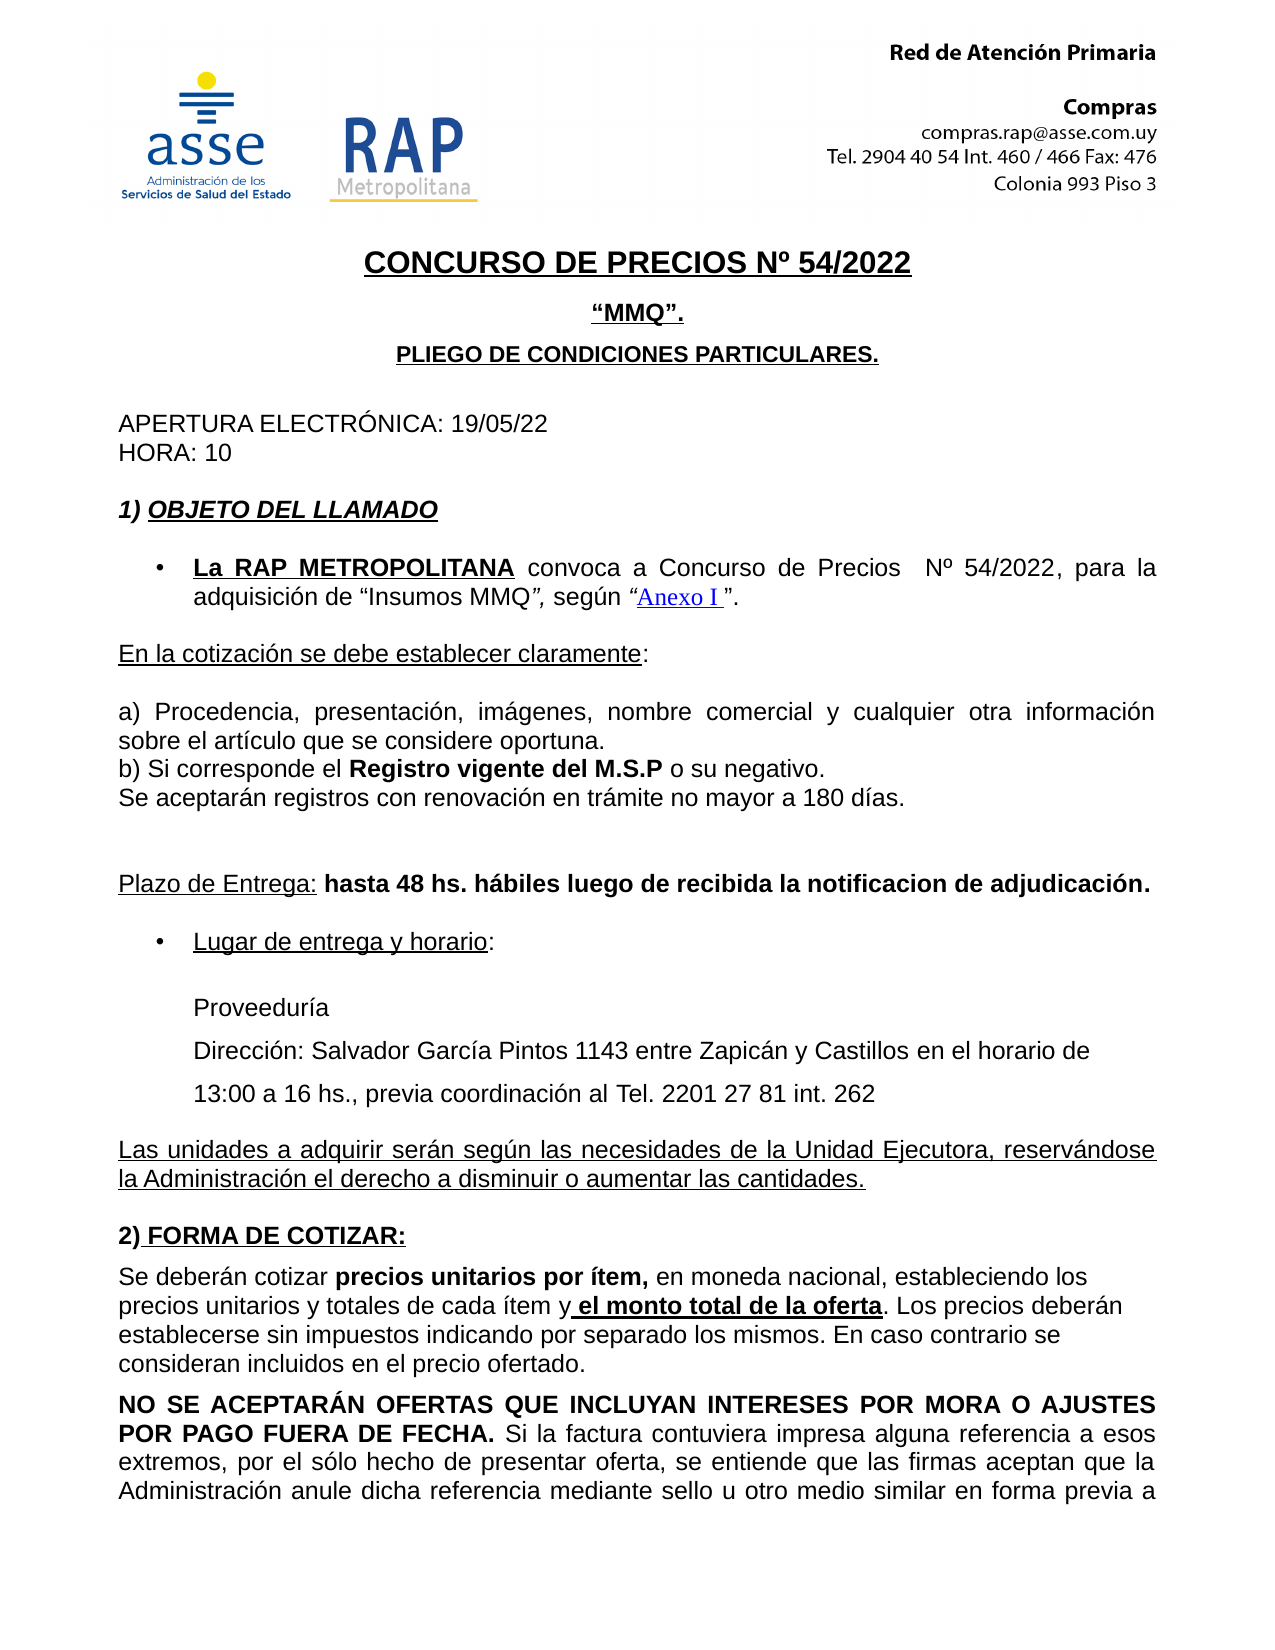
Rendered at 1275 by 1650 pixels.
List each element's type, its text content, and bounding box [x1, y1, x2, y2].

text PLIEGO DE CONDICIONES PARTICULARES. [118, 341, 1157, 367]
text HORA: 10 [118, 438, 1157, 467]
text En la cotización se debe establecer claramente: [118, 639, 1157, 668]
text a) Procedencia, presentación, imágenes, nombre comercial y cualquier otra información sobre el artículo que se considere oportuna. [118, 697, 1157, 754]
text 1) OBJETO DEL LLAMADO [118, 495, 1157, 524]
text “MMQ”. [118, 298, 1157, 327]
text Las unidades a adquirir serán según las necesidades de la Unidad Ejecutora, reservándose [118, 1135, 1157, 1160]
text NO SE ACEPTARÁN OFERTAS QUE INCLUYAN INTERESES POR MORA O AJUSTES POR PAGO FUERA DE FECHA. Si la factura contuviera impresa alguna referencia a esos extremos, por el sólo hecho de presentar oferta, se entiende que las firmas aceptan que la Administración anule dicha referencia mediante sello u otro medio similar en forma previa a [118, 1390, 1157, 1505]
text 2) Forma de Cotizar: [118, 1221, 1157, 1250]
text Plazo de Entrega: hasta 48 hs. hábiles luego de recibida la notificacion de adjudicación. [118, 869, 1157, 898]
list Lugar de entrega y horario: [156, 927, 1157, 955]
picture [82, 17, 1177, 226]
text Se deberán cotizar precios unitarios por ítem, en moneda nacional, estableciendo los precios unitarios y totales de cada ítem y el monto total de la oferta. Los precios deberán establecerse sin impuestos indicando por separado los mismos. En caso contrario se consideran incluidos en el precio ofertado. [118, 1262, 1157, 1377]
text la Administración el derecho a disminuir o aumentar las cantidades. [118, 1161, 1157, 1192]
text b) Si corresponde el Registro vigente del M.S.P o su negativo. [118, 754, 1157, 783]
text CONCURSO DE PRECIOS Nº 54/2022 [118, 226, 1157, 280]
subtitle Proveeduría Dirección: Salvador García Pintos 1143 entre Zapicán y Castillos en el horario de 13:00 a 16 hs., previa coordinación al Tel. 2201 27 81 int. 262 [156, 993, 1157, 1108]
text Se aceptarán registros con renovación en trámite no mayor a 180 días. [118, 783, 1157, 812]
text APERTURA ELECTRÓNICA: 19/05/22 [118, 409, 1157, 438]
list La RAP METROPOLITANA convoca a Concurso de Precios Nº 54/2022, para la adquisición de “Insumos MMQ”, según “Anexo I ”. [156, 553, 1157, 611]
